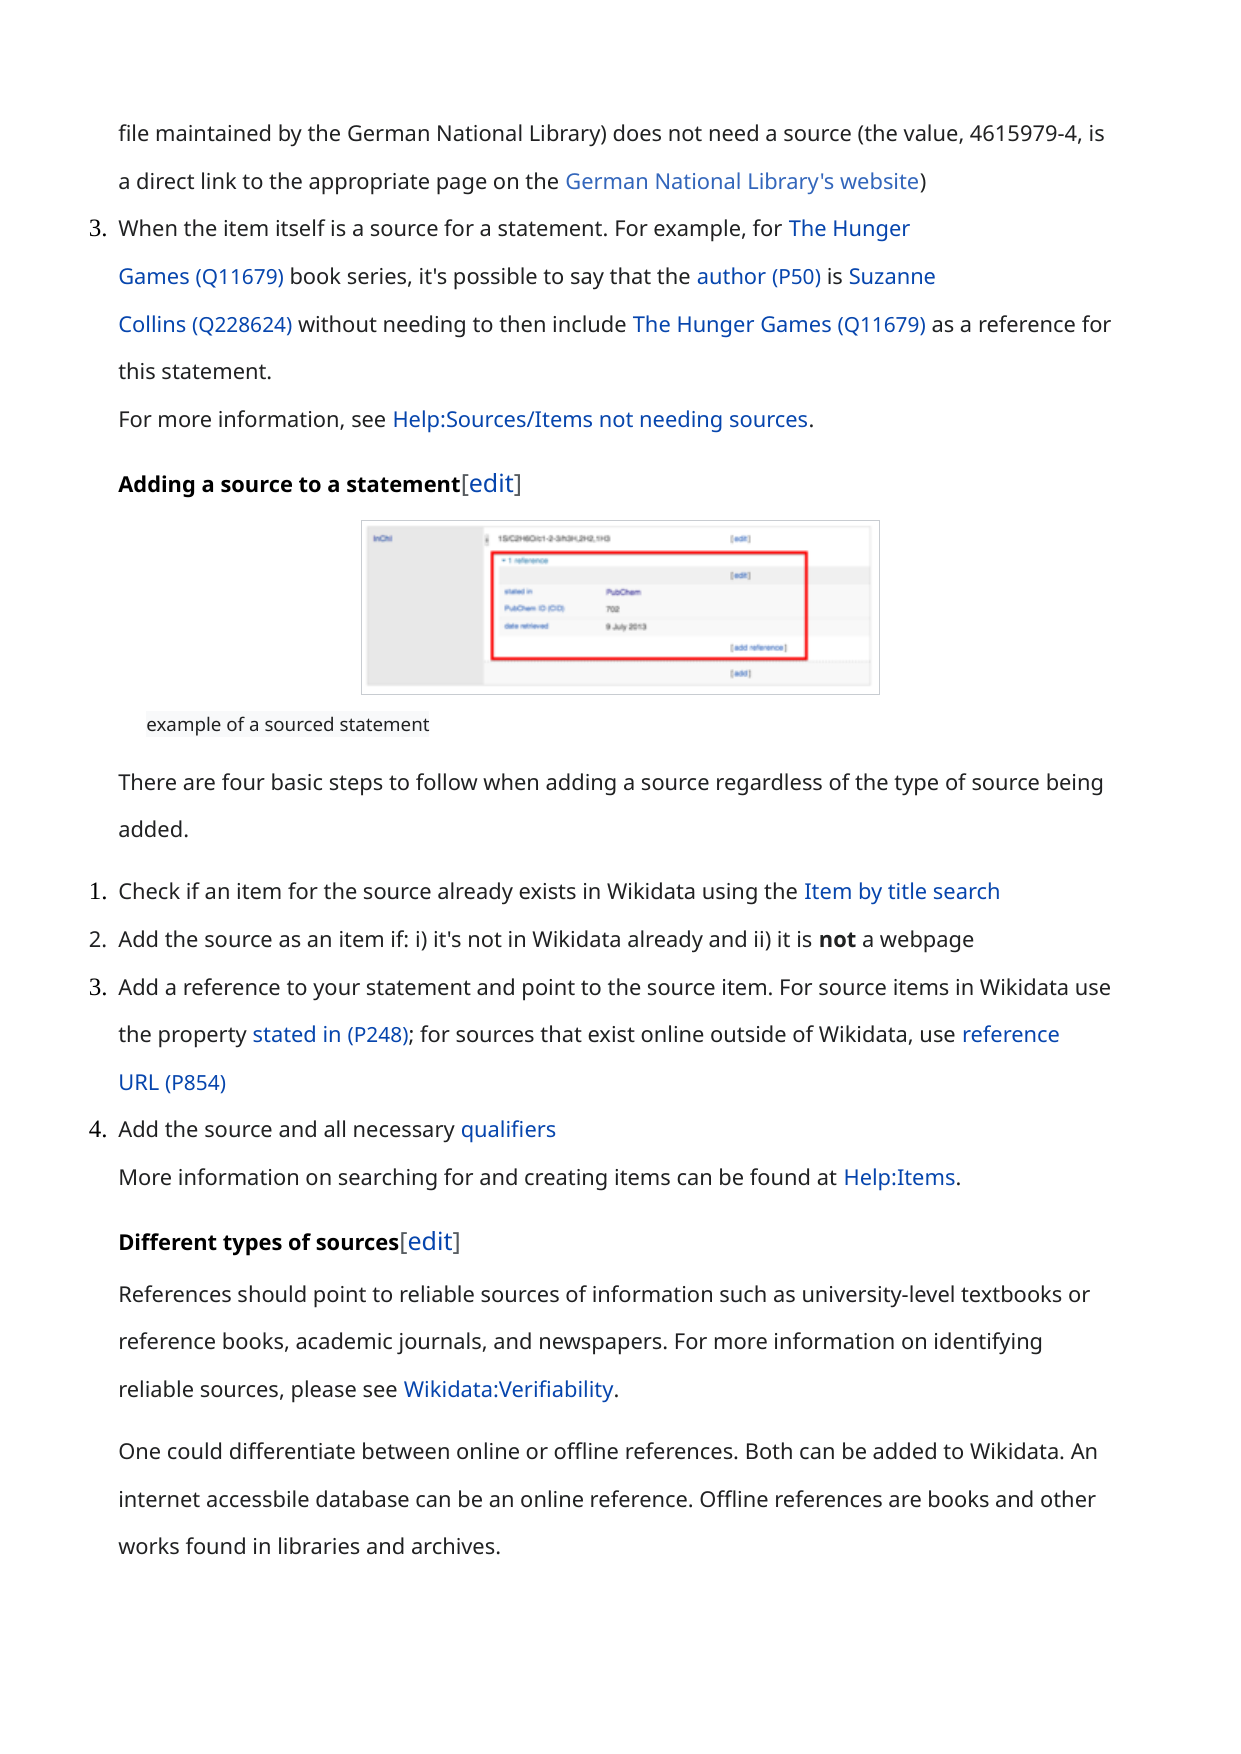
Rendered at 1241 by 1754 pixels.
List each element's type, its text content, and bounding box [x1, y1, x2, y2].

list Add a reference to your statement and point to the source item. For source items in Wikidata use the property stated in (P248); for sources that exist online outside of Wikidata, use reference URL (P854) [118, 971, 1122, 1096]
list Add the source as an item if: i) it's not in Wikidata already and ii) it is not a webpage [118, 924, 1122, 954]
text More information on searching for and creating items can be found at Help:Items. [118, 1162, 1122, 1192]
subtitle Different types of sources[edit] [118, 1224, 1122, 1258]
list Check if an item for the source already exists in Wikidata using the Item by title search [118, 876, 1122, 906]
list When the item itself is a source for a statement. For example, for The Hunger Games (Q11679) book series, it's possible to say that the author (P50) is Suzanne Collins (Q228624) without needing to then include The Hunger Games (Q11679) as a reference for this statement. [118, 213, 1122, 386]
list Add the source and all necessary qualifiers [118, 1114, 1122, 1144]
subtitle Adding a source to a statement[edit] [118, 466, 1122, 500]
text There are four basic steps to follow when adding a source regardless of the type of source being added. [118, 766, 1122, 844]
text References should point to reliable sources of information such as university-level textbooks or reference books, academic journals, and newspapers. For more information on identifying reliable sources, please see Wikidata:Verifiability. [118, 1278, 1122, 1403]
list file maintained by the German National Library) does not need a source (the value, 4615979-4, is a direct link to the appropriate page on the German National Library's website) [118, 118, 1122, 196]
text For more information, see Help:Sources/Items not needing sources. [118, 404, 1122, 433]
picture [363, 523, 877, 691]
text example of a sourced statement [123, 711, 1122, 737]
text One could differentiate between online or offline references. Both can be added to Wikidata. An internet accessbile database can be an online reference. Offline references are books and other works found in libraries and archives. [118, 1436, 1122, 1561]
